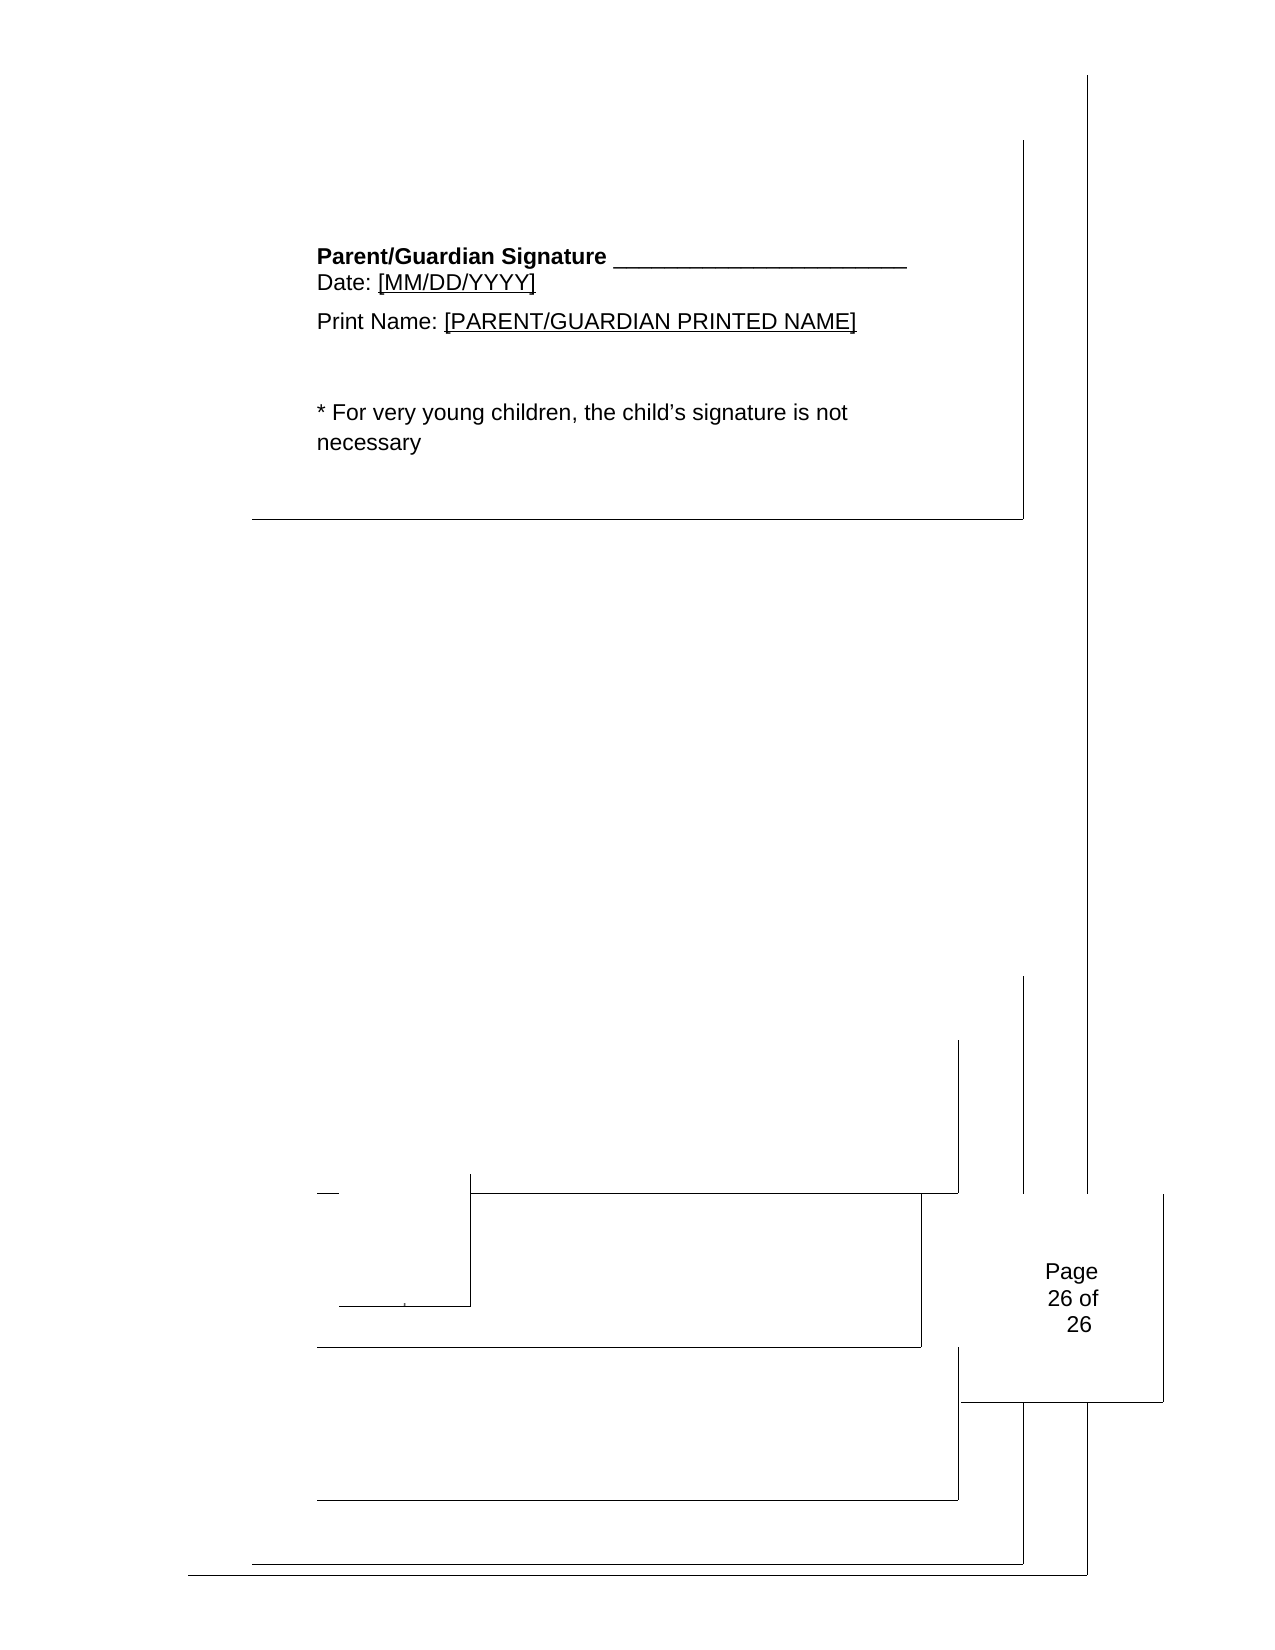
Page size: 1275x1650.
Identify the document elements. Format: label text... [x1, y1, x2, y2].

text Parent/Guardian Signature _______________________ Date: [MM/DD/YYYY] [252, 178, 1023, 244]
text Print Name: [PARENT/GUARDIAN PRINTED NAME] [252, 244, 1023, 334]
text * For very young children, the child’s signature is not necessary [252, 334, 1023, 519]
